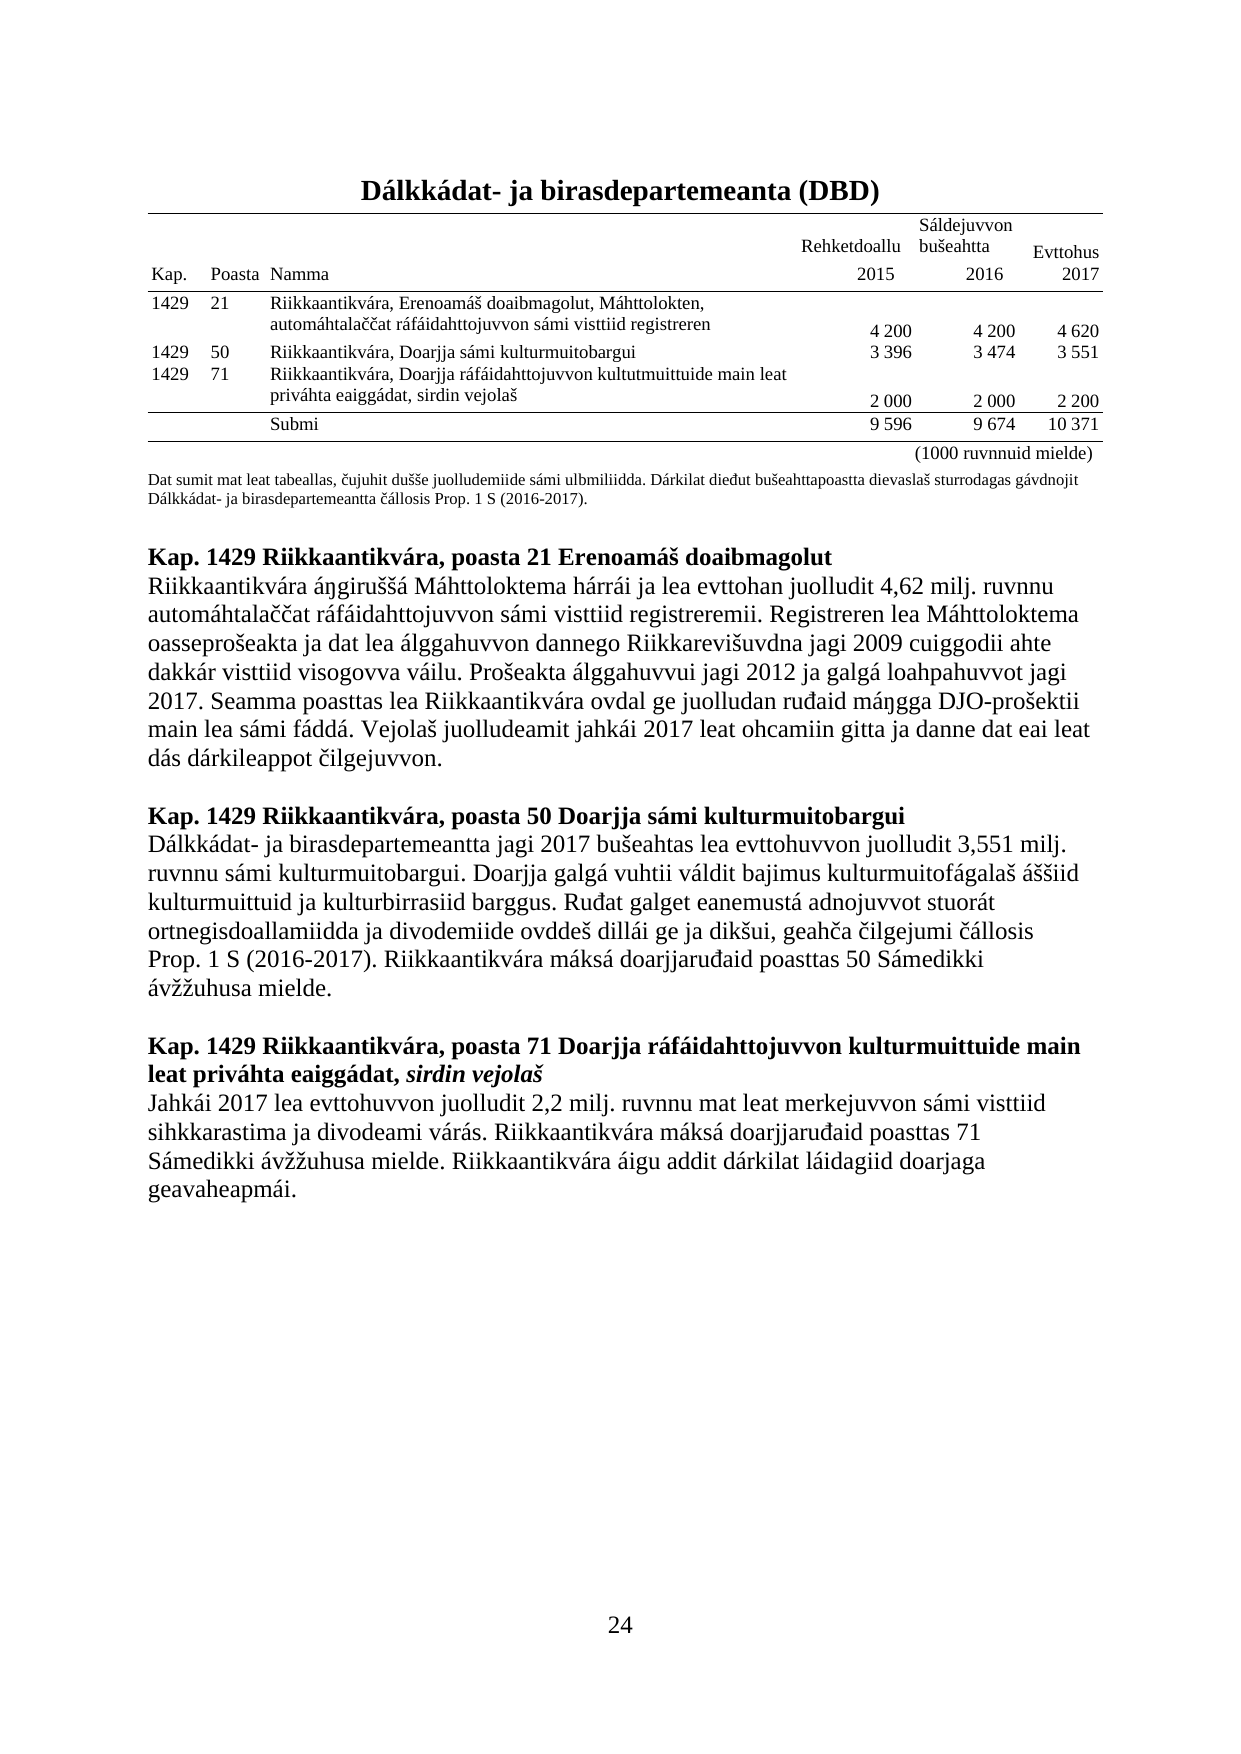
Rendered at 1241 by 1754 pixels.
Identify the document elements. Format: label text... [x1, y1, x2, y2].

table_cell 9 674 [915, 413, 1019, 441]
text Dat sumit mat leat tabeallas, čujuhit dušše juolludemiide sámi ulbmiliidda. Dárkilat dieđut bušeahttapoastta dievaslaš sturrodagas gávdnojit Dálkkádat- ja birasdepartemeantta čállosis Prop. 1 S (2016-2017). [148, 470, 1093, 508]
table_cell Riikkaantikvára, Doarjja ráfáidahttojuvvon kultutmuittuide main leat priváhta eaiggádat, sirdin vejolaš [266, 363, 797, 412]
subtitle Dálkkádat- ja birasdepartemeanta (DBD) [148, 173, 1093, 206]
table_header Namma [266, 214, 797, 291]
table_header Evttohus 2017 [1019, 214, 1103, 291]
text (1000 ruvnnuid mielde) [148, 442, 1093, 463]
table_cell 2 000 [915, 363, 1019, 412]
table_cell Riikkaantikvára, Erenoamáš doaibmagolut, Máhttolokten, automáhtalaččat ráfáidahttojuvvon sámi visttiid registreren [266, 292, 797, 341]
text Kap. 1429 Riikkaantikvára, poasta 71 Doarjja ráfáidahttojuvvon kulturmuittuide main leat priváhta eaiggádat, sirdin vejolaš Jahkái 2017 lea evttohuvvon juolludit 2,2 milj. ruvnnu mat leat merkejuvvon sámi visttiid sihkkarastima ja divodeami várás. Riikkaantikvára máksá doarjjaruđaid poasttas 71 Sámedikki ávžžuhusa mielde. Riikkaantikvára áigu addit dárkilat láidagiid doarjaga geavaheapmái. [148, 1031, 1093, 1203]
table_cell 1429 [148, 363, 207, 412]
table_cell 3 474 [915, 341, 1019, 363]
table_cell 21 [207, 292, 266, 341]
table_header Rehketdoallu 2015 [797, 214, 915, 291]
table_cell 71 [207, 363, 266, 412]
table_header Poasta [207, 214, 266, 291]
table_cell 10 371 [1019, 413, 1103, 441]
text Kap. 1429 Riikkaantikvára, poasta 50 Doarjja sámi kulturmuitobargui Dálkkádat- ja birasdepartemeantta jagi 2017 bušeahtas lea evttohuvvon juolludit 3,551 milj. ruvnnu sámi kulturmuitobargui. Doarjja galgá vuhtii váldit bajimus kulturmuitofágalaš áššiid kulturmuittuid ja kulturbirrasiid barggus. Ruđat galget eanemustá adnojuvvot stuorát ortnegisdoallamiidda ja divodemiide ovddeš dillái ge ja dikšui, geahča čilgejumi čállosis Prop. 1 S (2016-2017). Riikkaantikvára máksá doarjjaruđaid poasttas 50 Sámedikki ávžžuhusa mielde. [148, 801, 1093, 1002]
text Kap. 1429 Riikkaantikvára, poasta 21 Erenoamáš doaibmagolut Riikkaantikvára áŋgiruššá Máhttoloktema hárrái ja lea evttohan juolludit 4,62 milj. ruvnnu automáhtalaččat ráfáidahttojuvvon sámi visttiid registreremii. Registreren lea Máhttoloktema oasseprošeakta ja dat lea álggahuvvon dannego Riikkarevišuvdna jagi 2009 cuiggodii ahte dakkár visttiid visogovva váilu. Prošeakta álggahuvvui jagi 2012 ja galgá loahpahuvvot jagi 2017. Seamma poasttas lea Riikkaantikvára ovdal ge juolludan ruđaid máŋgga DJO-prošektii main lea sámi fáddá. Vejolaš juolludeamit jahkái 2017 leat ohcamiin gitta ja danne dat eai leat dás dárkileappot čilgejuvvon. [148, 542, 1093, 772]
table_cell Submi [266, 413, 797, 441]
table_cell 4 620 [1019, 292, 1103, 341]
table_cell [148, 413, 207, 441]
table_cell 3 551 [1019, 341, 1103, 363]
table_cell 2 000 [797, 363, 915, 412]
table_cell 1429 [148, 341, 207, 363]
table_header Kap. [148, 214, 207, 291]
table_cell 9 596 [797, 413, 915, 441]
table_cell [207, 413, 266, 441]
table_cell 50 [207, 341, 266, 363]
table_cell 4 200 [797, 292, 915, 341]
table_cell 2 200 [1019, 363, 1103, 412]
table_cell 3 396 [797, 341, 915, 363]
table_cell 4 200 [915, 292, 1019, 341]
table_cell Riikkaantikvára, Doarjja sámi kulturmuitobargui [266, 341, 797, 363]
table_cell 1429 [148, 292, 207, 341]
table_header Sáldejuvvon bušeahtta 2016 [915, 214, 1019, 291]
